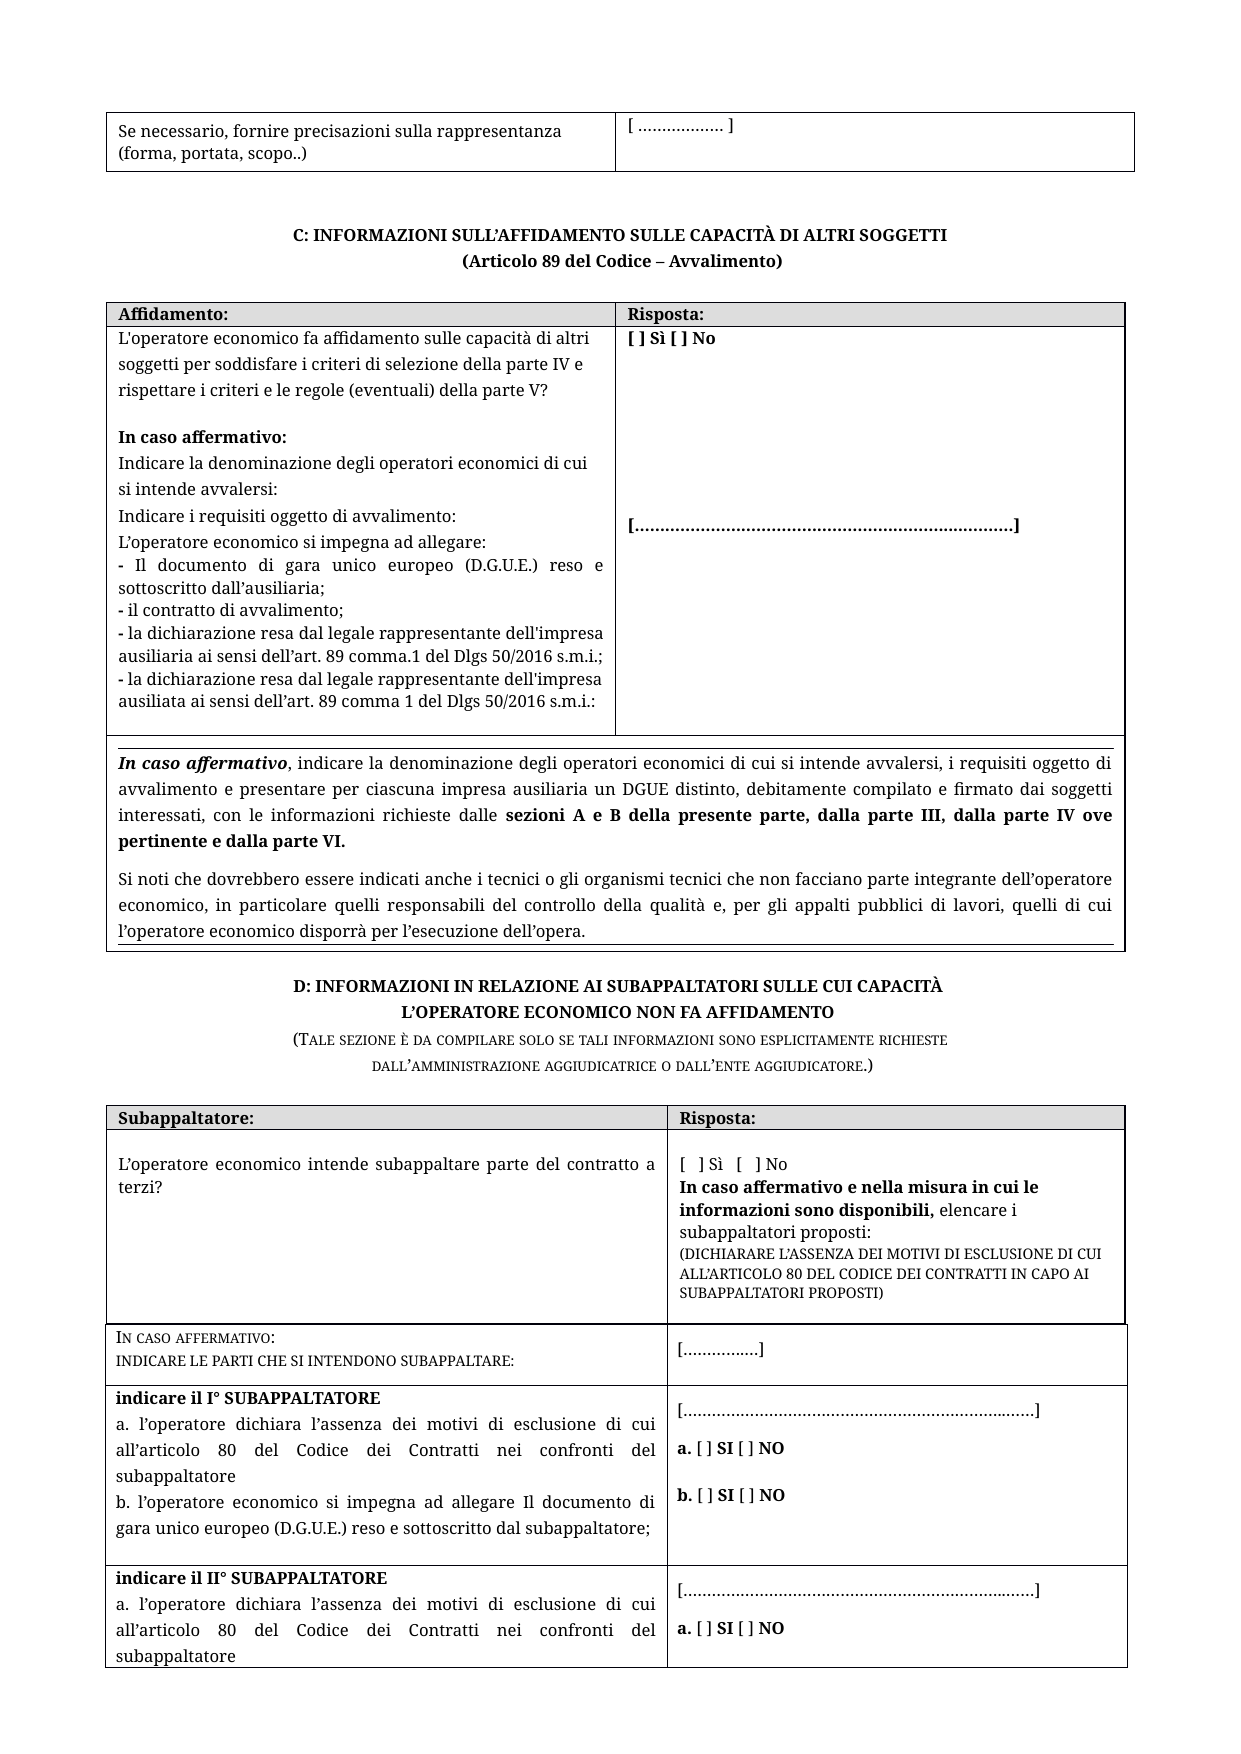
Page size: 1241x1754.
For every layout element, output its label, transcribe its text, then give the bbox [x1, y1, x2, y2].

text C: INFORMAZIONI SULL’AFFIDAMENTO SULLE CAPACITÀ DI ALTRI SOGGETTI [118, 224, 1122, 246]
table_cell indicare il II° SUBAPPALTATORE a. l’operatore dichiara l’assenza dei motivi di esclusione di cui all’articolo 80 del Codice dei Contratti nei confronti del subappaltatore [106, 1566, 667, 1667]
table_header [………….…] [668, 1325, 1127, 1385]
table_cell Se necessario, fornire precisazioni sulla rappresentanza (forma, portata, scopo..) [107, 113, 615, 171]
title (Articolo 89 del Codice – Avvalimento) [118, 250, 1122, 272]
table_header Affidamento: [107, 303, 615, 326]
title dall’amministrazione aggiudicatrice o dall’ente aggiudicatore.) [118, 1053, 1122, 1076]
table_cell [ ……………… ] [616, 113, 1134, 171]
table_cell L’operatore economico intende subappaltare parte del contratto a terzi? [107, 1130, 667, 1323]
table_cell [ ] Sì [ ] No In caso affermativo e nella misura in cui le informazioni sono disponibili, elencare i subappaltatori proposti: (dichiarare l’assenza dei motivi di esclusione di cui all’articolo 80 del Codice dei Contratti in capo ai subappaltatori proposti) [668, 1130, 1124, 1323]
table_header Risposta: [616, 303, 1124, 326]
table_cell […………………………………………………………..……] a. [ ] SI [ ] NO [668, 1566, 1127, 1667]
table_cell […………………………………………………………..……] a. [ ] SI [ ] NO b. [ ] SI [ ] NO [668, 1386, 1127, 1565]
table_cell In caso affermativo, indicare la denominazione degli operatori economici di cui si intende avvalersi, i requisiti oggetto di avvalimento e presentare per ciascuna impresa ausiliaria un DGUE distinto, debitamente compilato e firmato dai soggetti interessati, con le informazioni richieste dalle sezioni A e B della presente parte, dalla parte III, dalla parte IV ove pertinente e dalla parte VI. Si noti che dovrebbero essere indicati anche i tecnici o gli organismi tecnici che non facciano parte integrante dell’operatore economico, in particolare quelli responsabili del controllo della qualità e, per gli appalti pubblici di lavori, quelli di cui l’operatore economico disporrà per l’esecuzione dell’opera. [107, 736, 1124, 951]
table_header Risposta: [668, 1106, 1124, 1129]
table_cell indicare il I° SUBAPPALTATORE a. l’operatore dichiara l’assenza dei motivi di esclusione di cui all’articolo 80 del Codice dei Contratti nei confronti del subappaltatore b. l’operatore economico si impegna ad allegare Il documento di gara unico europeo (D.G.U.E.) reso e sottoscritto dal subappaltatore; [106, 1386, 667, 1565]
table_header In caso affermativo: INDICARE LE PARTI CHE SI INTENDONO SUBAPPALTARE: [106, 1325, 667, 1385]
text D: INFORMAZIONI IN RELAZIONE AI SUBAPPALTATORI SULLE CUI CAPACITÀ [118, 975, 1122, 998]
table_header Subappaltatore: [107, 1106, 667, 1129]
table_cell [ ] Sì [ ] No […………………………………………………….....…….…] [616, 327, 1124, 735]
table_cell L'operatore economico fa affidamento sulle capacità di altri soggetti per soddisfare i criteri di selezione della parte IV e rispettare i criteri e le regole (eventuali) della parte V? In caso affermativo: Indicare la denominazione degli operatori economici di cui si intende avvalersi: Indicare i requisiti oggetto di avvalimento: L’operatore economico si impegna ad allegare: - Il documento di gara unico europeo (D.G.U.E.) reso e sottoscritto dall’ausiliaria; - il contratto di avvalimento; - la dichiarazione resa dal legale rappresentante dell'impresa ausiliaria ai sensi dell’art. 89 comma.1 del Dlgs 50/2016 s.m.i.; - la dichiarazione resa dal legale rappresentante dell'impresa ausiliata ai sensi dell’art. 89 comma 1 del Dlgs 50/2016 s.m.i.: [107, 327, 615, 735]
text L’OPERATORE ECONOMICO NON FA AFFIDAMENTO [118, 1001, 1122, 1024]
title (Tale sezione è da compilare solo se tali informazioni sono esplicitamente richieste [118, 1027, 1122, 1050]
